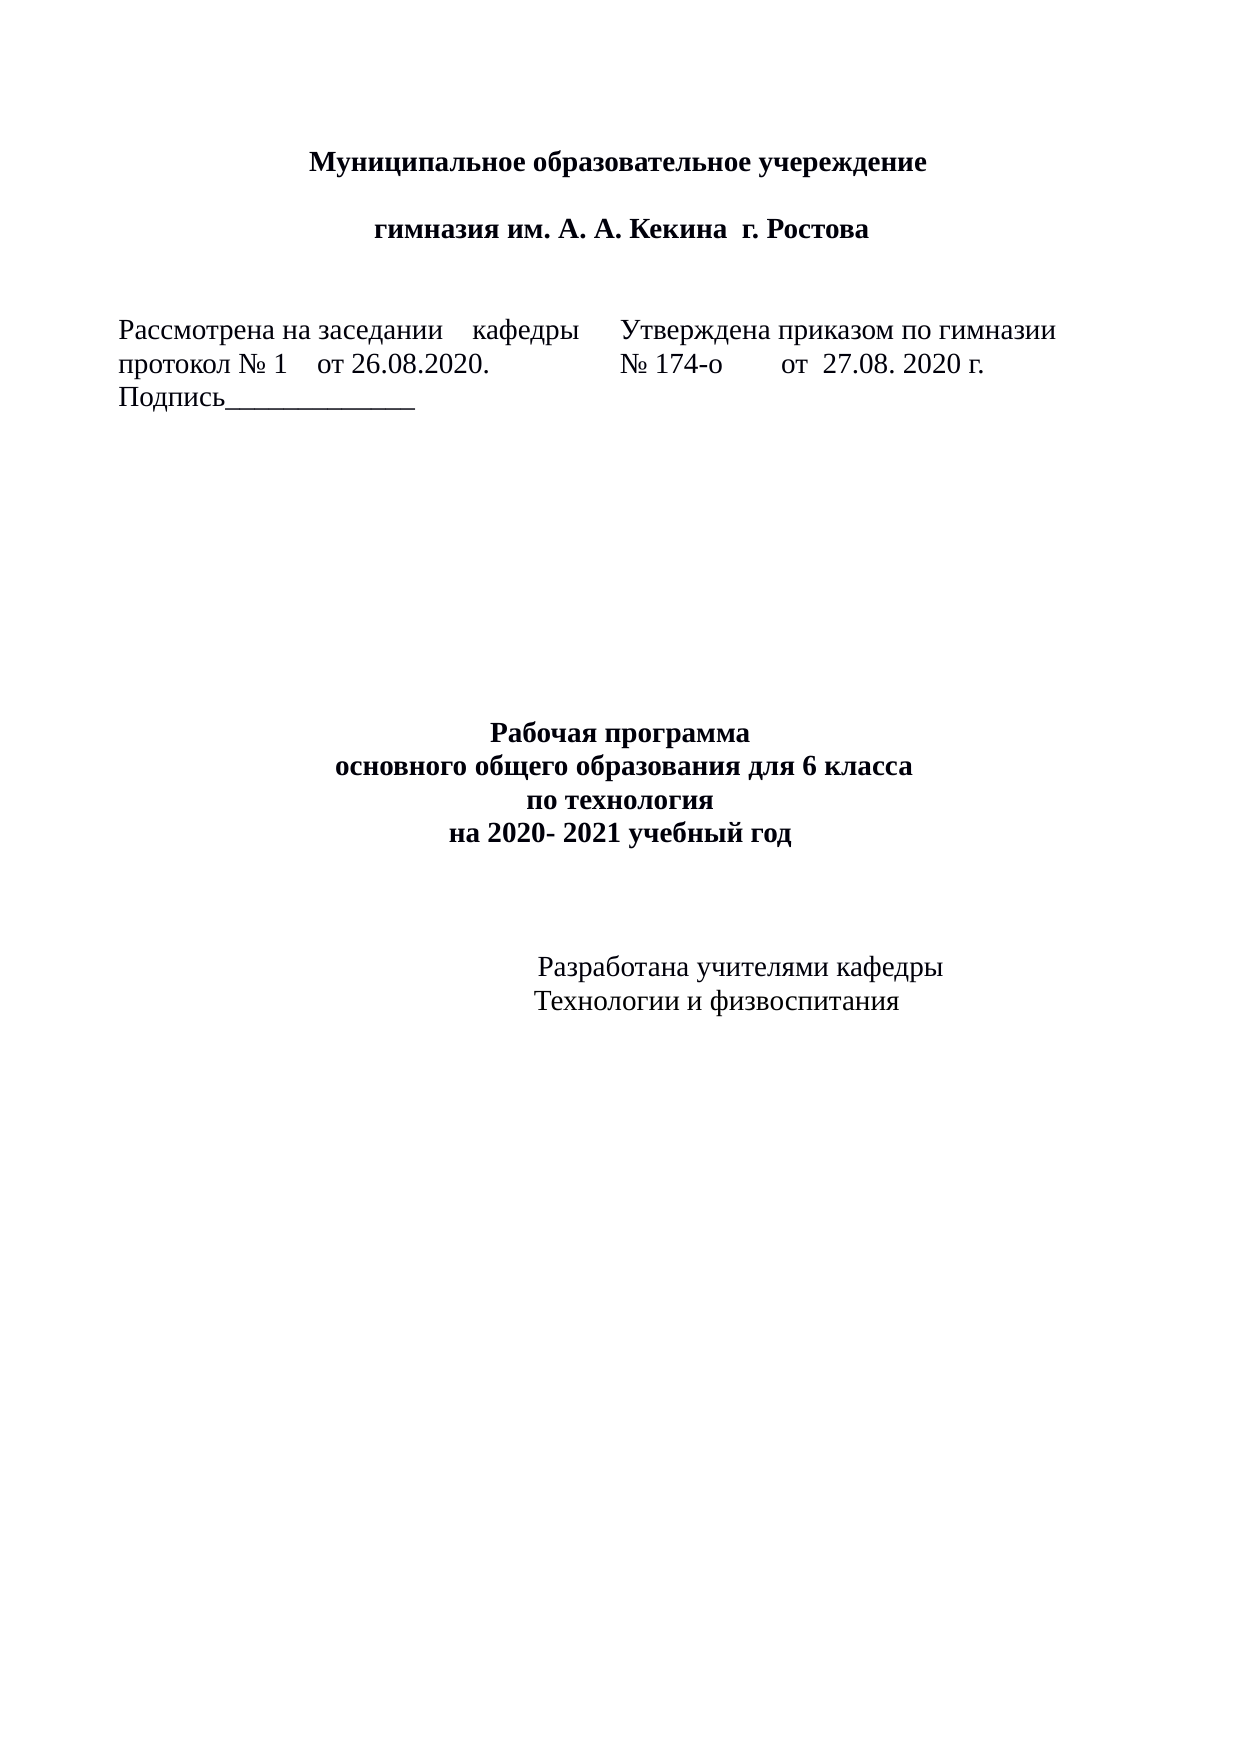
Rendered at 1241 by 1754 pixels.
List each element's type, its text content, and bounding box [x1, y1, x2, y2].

text основного общего образования для 6 класса [118, 748, 1122, 782]
text гимназия им. А. А. Кекина г. Ростова [133, 212, 1095, 245]
text Разработана учителями кафедры [118, 949, 1122, 983]
text Муниципальное образовательное учереждение [133, 144, 1095, 178]
text по технология [118, 782, 1122, 815]
table_header Рассмотрена на заседании кафедры протокол № 1 от 26.08.2020. Подпись_____________ [107, 312, 608, 446]
text Рабочая программа [118, 715, 1122, 748]
table_header Утверждена приказом по гимназии № 174-о от 27.08. 2020 г. [608, 312, 1110, 446]
text на 2020- 2021 учебный год [118, 815, 1122, 849]
text Технологии и физвоспитания [118, 983, 1122, 1017]
